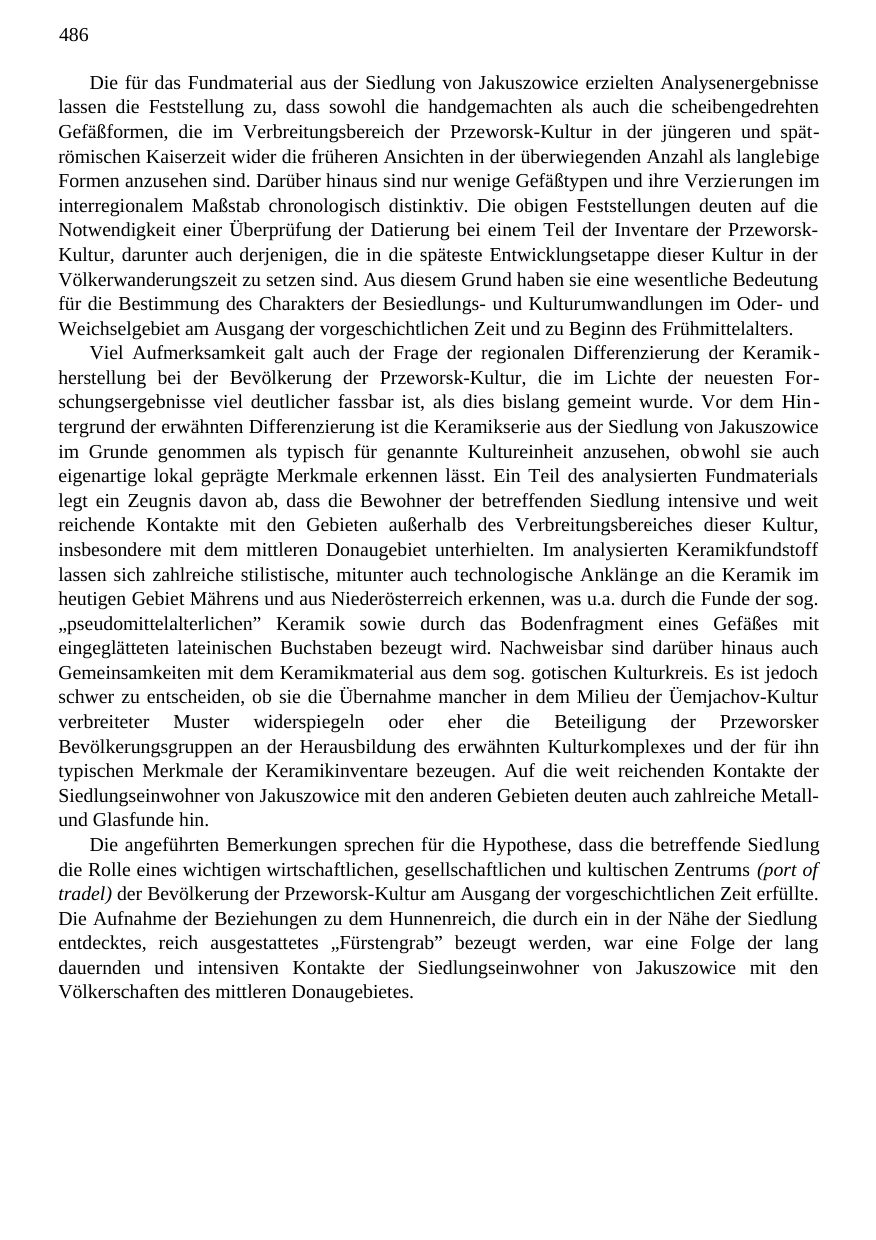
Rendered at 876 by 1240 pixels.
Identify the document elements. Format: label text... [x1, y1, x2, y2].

text Die angeführten Bemerkungen sprechen für die Hypothese, dass die betreffende Sied­lung die Rolle eines wichtigen wirtschaftlichen, gesellschaftlichen und kultischen Zentrums (port of tradel) der Bevölkerung der Przeworsk-Kultur am Ausgang der vorgeschichtlichen Zeit erfüllte. Die Aufnahme der Beziehungen zu dem Hunnenreich, die durch ein in der Nähe der Siedlung entdecktes, reich ausgestattetes „Fürstengrab” bezeugt werden, war eine Folge der lang dauernden und intensiven Kontakte der Siedlungseinwohner von Jakuszowice mit den Völkerschaften des mittleren Donaugebietes. [58, 833, 819, 1003]
text 486 [59, 23, 95, 46]
text Die für das Fundmaterial aus der Siedlung von Jakuszowice erzielten Analysenergebnisse lassen die Feststellung zu, dass sowohl die handgemachten als auch die scheibengedrehten Gefäßformen, die im Verbreitungsbereich der Przeworsk-Kultur in der jüngeren und spät­römischen Kaiserzeit wider die früheren Ansichten in der überwiegenden Anzahl als langle­bige Formen anzusehen sind. Darüber hinaus sind nur wenige Gefäßtypen und ihre Verzie­rungen im interregionalem Maßstab chronologisch distinktiv. Die obigen Feststellungen deuten auf die Notwendigkeit einer Überprüfung der Datierung bei einem Teil der Inventare der Przeworsk-Kultur, darunter auch derjenigen, die in die späteste Entwicklungsetappe dieser Kultur in der Völkerwanderungszeit zu setzen sind. Aus diesem Grund haben sie eine wesentliche Bedeutung für die Bestimmung des Charakters der Besiedlungs- und Kultur­umwandlungen im Oder- und Weichselgebiet am Ausgang der vorgeschichtlichen Zeit und zu Beginn des Frühmittelalters. [58, 71, 819, 339]
text Viel Aufmerksamkeit galt auch der Frage der regionalen Differenzierung der Keramik­herstellung bei der Bevölkerung der Przeworsk-Kultur, die im Lichte der neuesten For­schungsergebnisse viel deutlicher fassbar ist, als dies bislang gemeint wurde. Vor dem Hin­tergrund der erwähnten Differenzierung ist die Keramikserie aus der Siedlung von Jakuszowice im Grunde genommen als typisch für genannte Kultureinheit anzusehen, ob­wohl sie auch eigenartige lokal geprägte Merkmale erkennen lässt. Ein Teil des analysierten Fundmaterials legt ein Zeugnis davon ab, dass die Bewohner der betreffenden Siedlung intensive und weit reichende Kontakte mit den Gebieten außerhalb des Verbreitungsbereiches dieser Kultur, insbesondere mit dem mittleren Donaugebiet unterhielten. Im analysierten Keramikfundstoff lassen sich zahlreiche stilistische, mitunter auch technologische Anklän­ge an die Keramik im heutigen Gebiet Mährens und aus Niederösterreich erkennen, was u.a. durch die Funde der sog. „pseudomittelalterlichen” Keramik sowie durch das Bodenfragment eines Gefäßes mit eingeglätteten lateinischen Buchstaben bezeugt wird. Nachweisbar sind darüber hinaus auch Gemeinsamkeiten mit dem Keramikmaterial aus dem sog. gotischen Kulturkreis. Es ist jedoch schwer zu entscheiden, ob sie die Übernahme mancher in dem Milieu der Üemjachov-Kultur verbreiteter Muster widerspiegeln oder eher die Beteiligung der Przeworsker Bevölkerungsgruppen an der Herausbildung des erwähnten Kultur­komplexes und der für ihn typischen Merkmale der Keramikinventare bezeugen. Auf die weit reichenden Kontakte der Siedlungseinwohner von Jakuszowice mit den anderen Ge­bieten deuten auch zahlreiche Metall- und Glasfunde hin. [58, 341, 819, 831]
